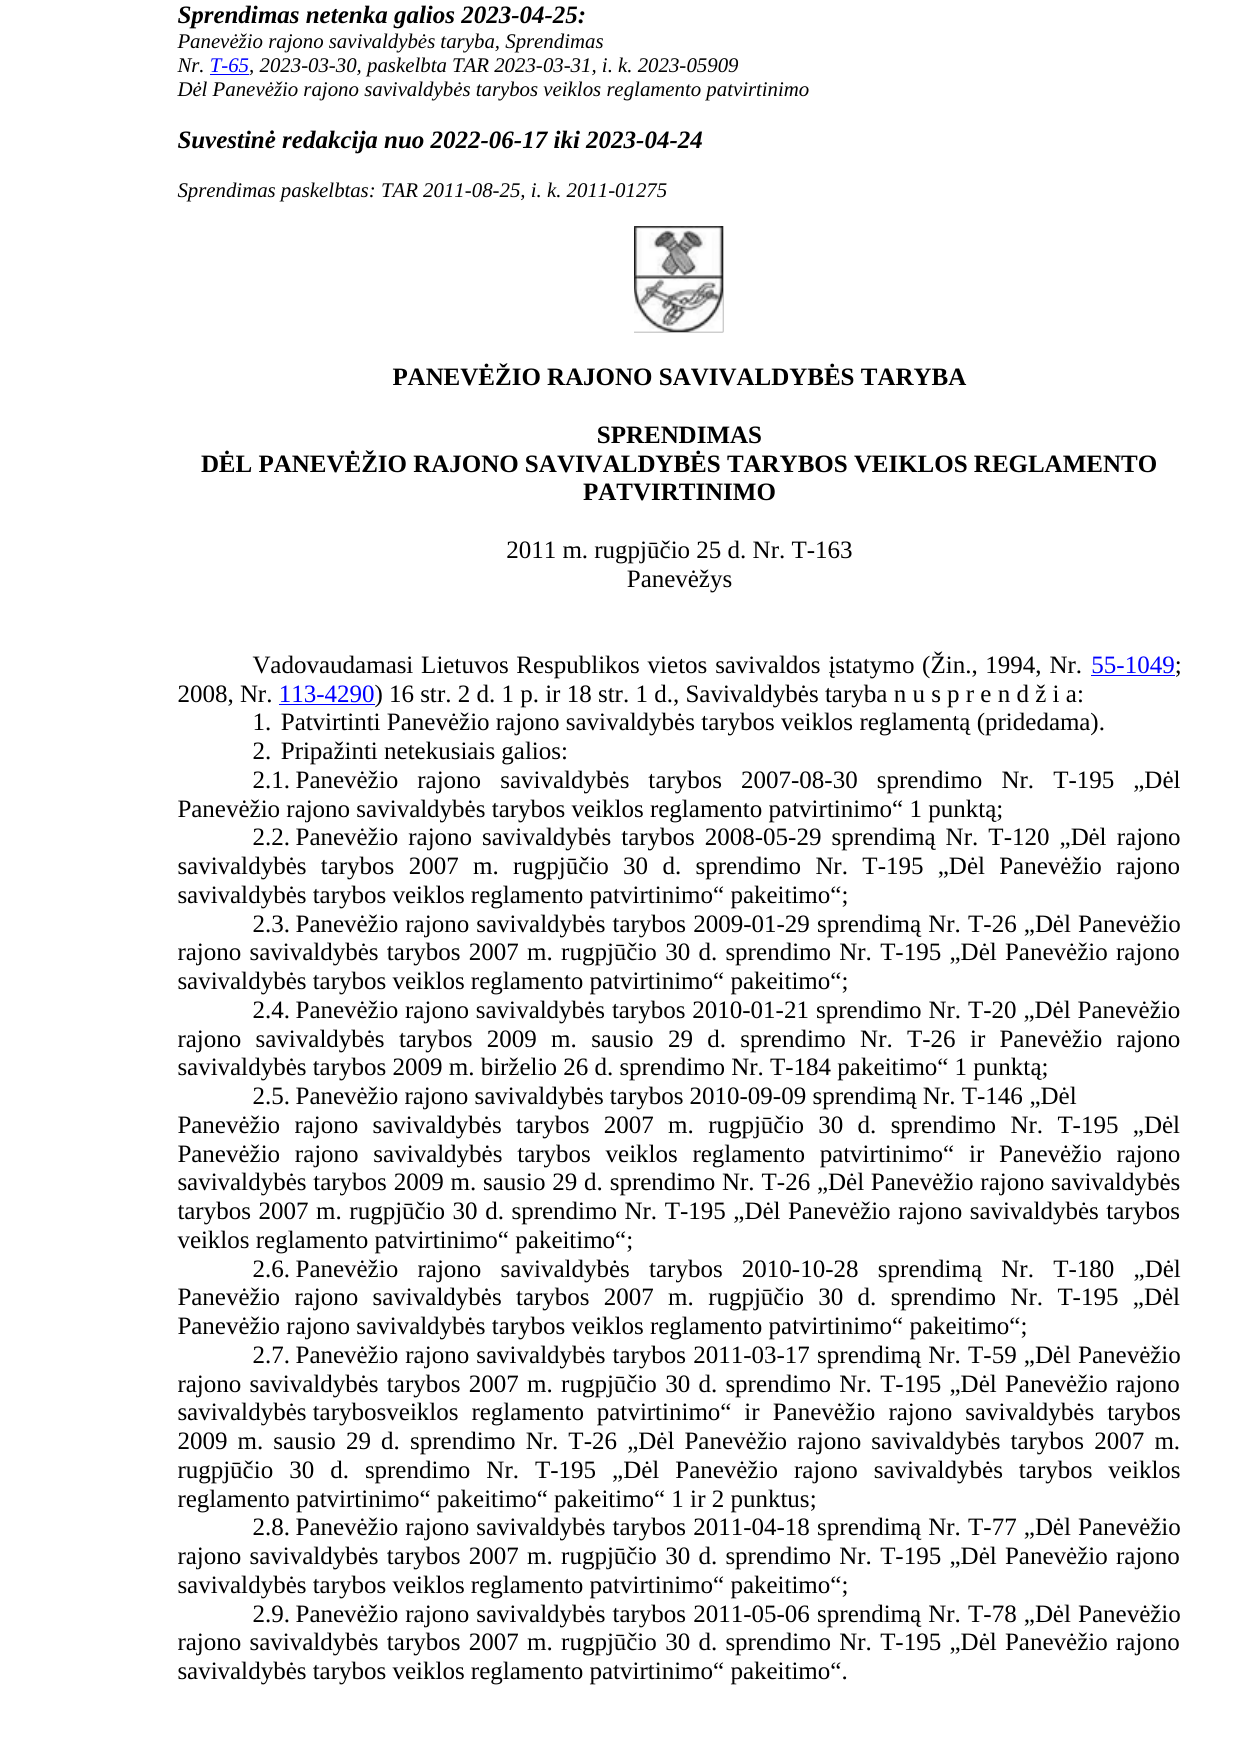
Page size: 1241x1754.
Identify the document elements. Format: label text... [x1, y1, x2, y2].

text Dėl Panevėžio rajono savivaldybės tarybos veiklos reglamento patvirtinimo [177, 77, 1181, 101]
text 2.7. Panevėžio rajono savivaldybės tarybos 2011-03-17 sprendimą Nr. T-59 „Dėl Panevėžio rajono savivaldybės tarybos 2007 m. rugpjūčio 30 d. sprendimo Nr. T-195 „Dėl Panevėžio rajono savivaldybės tarybos veiklos reglamento patvirtinimo“ ir Panevėžio rajono savivaldybės tarybos 2009 m. sausio 29 d. sprendimo Nr. T-26 „Dėl Panevėžio rajono savivaldybės tarybos 2007 m. rugpjūčio 30 d. sprendimo Nr. T-195 „Dėl Panevėžio rajono savivaldybės tarybos veiklos reglamento patvirtinimo“ pakeitimo“ pakeitimo“ 1 ir 2 punktus; [177, 1340, 1181, 1512]
text Panevėžio rajono savivaldybės taryba, Sprendimas [177, 29, 1181, 53]
text 2.3. Panevėžio rajono savivaldybės tarybos 2009-01-29 sprendimą Nr. T-26 „Dėl Panevėžio rajono savivaldybės tarybos 2007 m. rugpjūčio 30 d. sprendimo Nr. T-195 „Dėl Panevėžio rajono savivaldybės tarybos veiklos reglamento patvirtinimo“ pakeitimo“; [177, 909, 1181, 995]
text 2.2. Panevėžio rajono savivaldybės tarybos 2008-05-29 sprendimą Nr. T-120 „Dėl rajono savivaldybės tarybos 2007 m. rugpjūčio 30 d. sprendimo Nr. T-195 „Dėl Panevėžio rajono savivaldybės tarybos veiklos reglamento patvirtinimo“ pakeitimo“; [177, 822, 1181, 909]
text 1. Patvirtinti Panevėžio rajono savivaldybės tarybos veiklos reglamentą (pridedama). [177, 707, 1181, 736]
text Nr. T-65, 2023-03-30, paskelbta TAR 2023-03-31, i. k. 2023-05909 [177, 53, 1181, 77]
text Suvestinė redakcija nuo 2022-06-17 iki 2023-04-24 [177, 125, 1181, 154]
text 2.1. Panevėžio rajono savivaldybės tarybos 2007-08-30 sprendimo Nr. T-195 „Dėl Panevėžio rajono savivaldybės tarybos veiklos reglamento patvirtinimo“ 1 punktą; [177, 765, 1181, 822]
text Vadovaudamasi Lietuvos Respublikos vietos savivaldos įstatymo (Žin., 1994, Nr. 55-1049; 2008, Nr. 113-4290) 16 str. 2 d. 1 p. ir 18 str. 1 d., Savivaldybės taryba n u s p r e n d ž i a: [177, 650, 1181, 707]
text Sprendimas netenka galios 2023-04-25: [177, 0, 1181, 29]
text 2.9. Panevėžio rajono savivaldybės tarybos 2011-05-06 sprendimą Nr. T-78 „Dėl Panevėžio rajono savivaldybės tarybos 2007 m. rugpjūčio 30 d. sprendimo Nr. T-195 „Dėl Panevėžio rajono savivaldybės tarybos veiklos reglamento patvirtinimo“ pakeitimo“. [177, 1599, 1181, 1685]
text SPRENDIMAS [177, 420, 1181, 449]
text 2.4. Panevėžio rajono savivaldybės tarybos 2010-01-21 sprendimo Nr. T-20 „Dėl Panevėžio rajono savivaldybės tarybos 2009 m. sausio 29 d. sprendimo Nr. T-26 ir Panevėžio rajono savivaldybės tarybos 2009 m. birželio 26 d. sprendimo Nr. T-184 pakeitimo“ 1 punktą; [177, 995, 1181, 1081]
text Panevėžys [177, 564, 1181, 592]
text PANEVĖŽIO RAJONO SAVIVALDYBĖS TARYBA [177, 362, 1181, 391]
text Sprendimas paskelbtas: TAR 2011-08-25, i. k. 2011-01275 [177, 178, 1181, 202]
text 2.8. Panevėžio rajono savivaldybės tarybos 2011-04-18 sprendimą Nr. T-77 „Dėl Panevėžio rajono savivaldybės tarybos 2007 m. rugpjūčio 30 d. sprendimo Nr. T-195 „Dėl Panevėžio rajono savivaldybės tarybos veiklos reglamento patvirtinimo“ pakeitimo“; [177, 1512, 1181, 1599]
text 2.5. Panevėžio rajono savivaldybės tarybos 2010-09-09 sprendimą Nr. T-146 „Dėl Panevėžio rajono savivaldybės tarybos 2007 m. rugpjūčio 30 d. sprendimo Nr. T-195 „Dėl Panevėžio rajono savivaldybės tarybos veiklos reglamento patvirtinimo“ ir Panevėžio rajono savivaldybės tarybos 2009 m. sausio 29 d. sprendimo Nr. T-26 „Dėl Panevėžio rajono savivaldybės tarybos 2007 m. rugpjūčio 30 d. sprendimo Nr. T-195 „Dėl Panevėžio rajono savivaldybės tarybos veiklos reglamento patvirtinimo“ pakeitimo“; [177, 1081, 1181, 1254]
text 2011 m. rugpjūčio 25 d. Nr. T-163 [177, 535, 1181, 564]
text DĖL PANEVĖŽIO RAJONO SAVIVALDYBĖS TARYBOS VEIKLOS REGLAMENTO PATVIRTINIMO [177, 449, 1181, 506]
text 2. Pripažinti netekusiais galios: [177, 736, 1181, 765]
text 2.6. Panevėžio rajono savivaldybės tarybos 2010-10-28 sprendimą Nr. T-180 „Dėl Panevėžio rajono savivaldybės tarybos 2007 m. rugpjūčio 30 d. sprendimo Nr. T-195 „Dėl Panevėžio rajono savivaldybės tarybos veiklos reglamento patvirtinimo“ pakeitimo“; [177, 1254, 1181, 1340]
